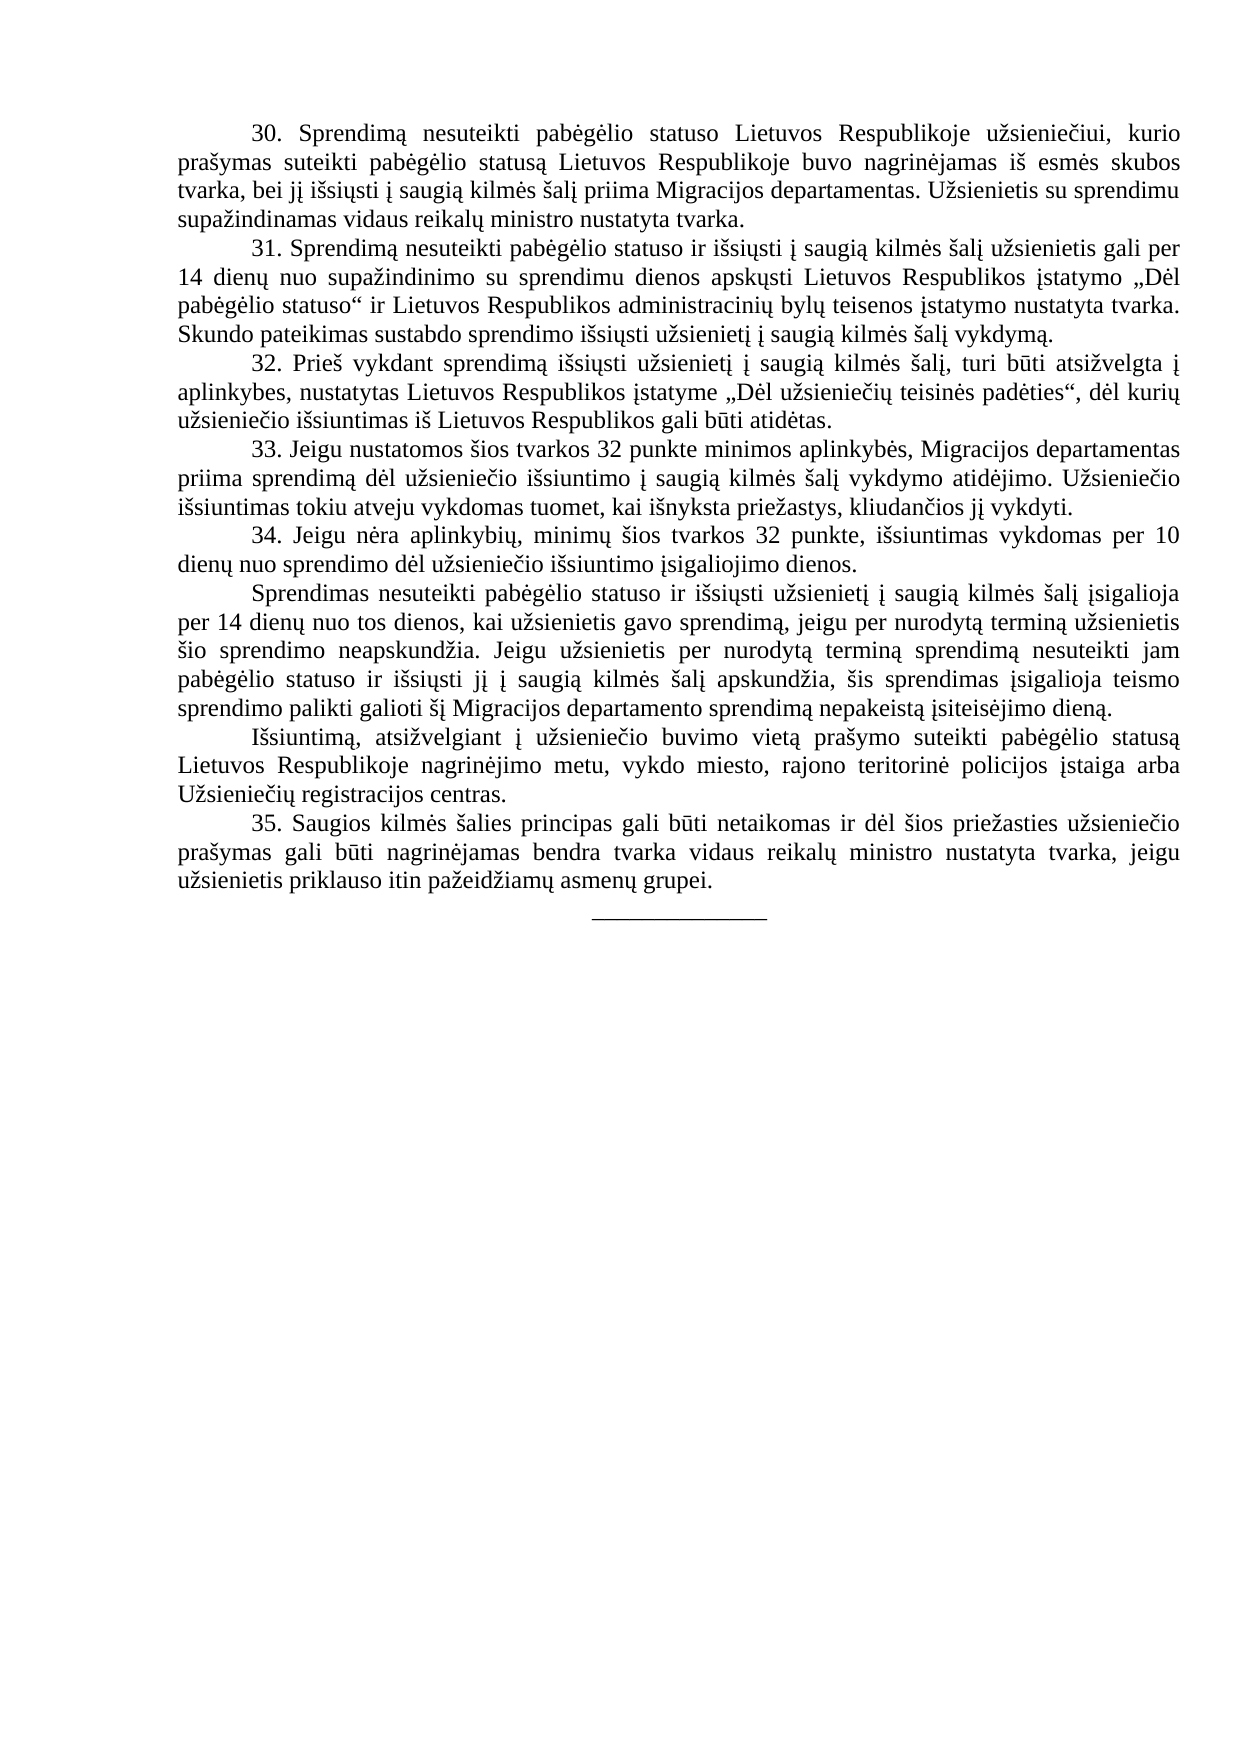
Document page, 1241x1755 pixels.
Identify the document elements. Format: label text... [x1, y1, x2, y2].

text 35. Saugios kilmės šalies principas gali būti netaikomas ir dėl šios priežasties užsieniečio prašymas gali būti nagrinėjamas bendra tvarka vidaus reikalų ministro nustatyta tvarka, jeigu užsienietis priklauso itin pažeidžiamų asmenų grupei. [177, 808, 1181, 894]
text 34. Jeigu nėra aplinkybių, minimų šios tvarkos 32 punkte, išsiuntimas vykdomas per 10 dienų nuo sprendimo dėl užsieniečio išsiuntimo įsigaliojimo dienos. [177, 521, 1181, 578]
text 30. Sprendimą nesuteikti pabėgėlio statuso Lietuvos Respublikoje užsieniečiui, kurio prašymas suteikti pabėgėlio statusą Lietuvos Respublikoje buvo nagrinėjamas iš esmės skubos tvarka, bei jį išsiųsti į saugią kilmės šalį priima Migracijos departamentas. Užsienietis su sprendimu supažindinamas vidaus reikalų ministro nustatyta tvarka. [177, 118, 1181, 233]
text 33. Jeigu nustatomos šios tvarkos 32 punkte minimos aplinkybės, Migracijos departamentas priima sprendimą dėl užsieniečio išsiuntimo į saugią kilmės šalį vykdymo atidėjimo. Užsieniečio išsiuntimas tokiu atveju vykdomas tuomet, kai išnyksta priežastys, kliudančios jį vykdyti. [177, 434, 1181, 521]
text 32. Prieš vykdant sprendimą išsiųsti užsienietį į saugią kilmės šalį, turi būti atsižvelgta į aplinkybes, nustatytas Lietuvos Respublikos įstatyme „Dėl užsieniečių teisinės padėties“, dėl kurių užsieniečio išsiuntimas iš Lietuvos Respublikos gali būti atidėtas. [177, 348, 1181, 434]
text ______________ [177, 894, 1181, 923]
text Sprendimas nesuteikti pabėgėlio statuso ir išsiųsti užsienietį į saugią kilmės šalį įsigalioja per 14 dienų nuo tos dienos, kai užsienietis gavo sprendimą, jeigu per nurodytą terminą užsienietis šio sprendimo neapskundžia. Jeigu užsienietis per nurodytą terminą sprendimą nesuteikti jam pabėgėlio statuso ir išsiųsti jį į saugią kilmės šalį apskundžia, šis sprendimas įsigalioja teismo sprendimo palikti galioti šį Migracijos departamento sprendimą nepakeistą įsiteisėjimo dieną. [177, 578, 1181, 722]
text 31. Sprendimą nesuteikti pabėgėlio statuso ir išsiųsti į saugią kilmės šalį užsienietis gali per 14 dienų nuo supažindinimo su sprendimu dienos apskųsti Lietuvos Respublikos įstatymo „Dėl pabėgėlio statuso“ ir Lietuvos Respublikos administracinių bylų teisenos įstatymo nustatyta tvarka. Skundo pateikimas sustabdo sprendimo išsiųsti užsienietį į saugią kilmės šalį vykdymą. [177, 233, 1181, 348]
text Išsiuntimą, atsižvelgiant į užsieniečio buvimo vietą prašymo suteikti pabėgėlio statusą Lietuvos Respublikoje nagrinėjimo metu, vykdo miesto, rajono teritorinė policijos įstaiga arba Užsieniečių registracijos centras. [177, 722, 1181, 808]
